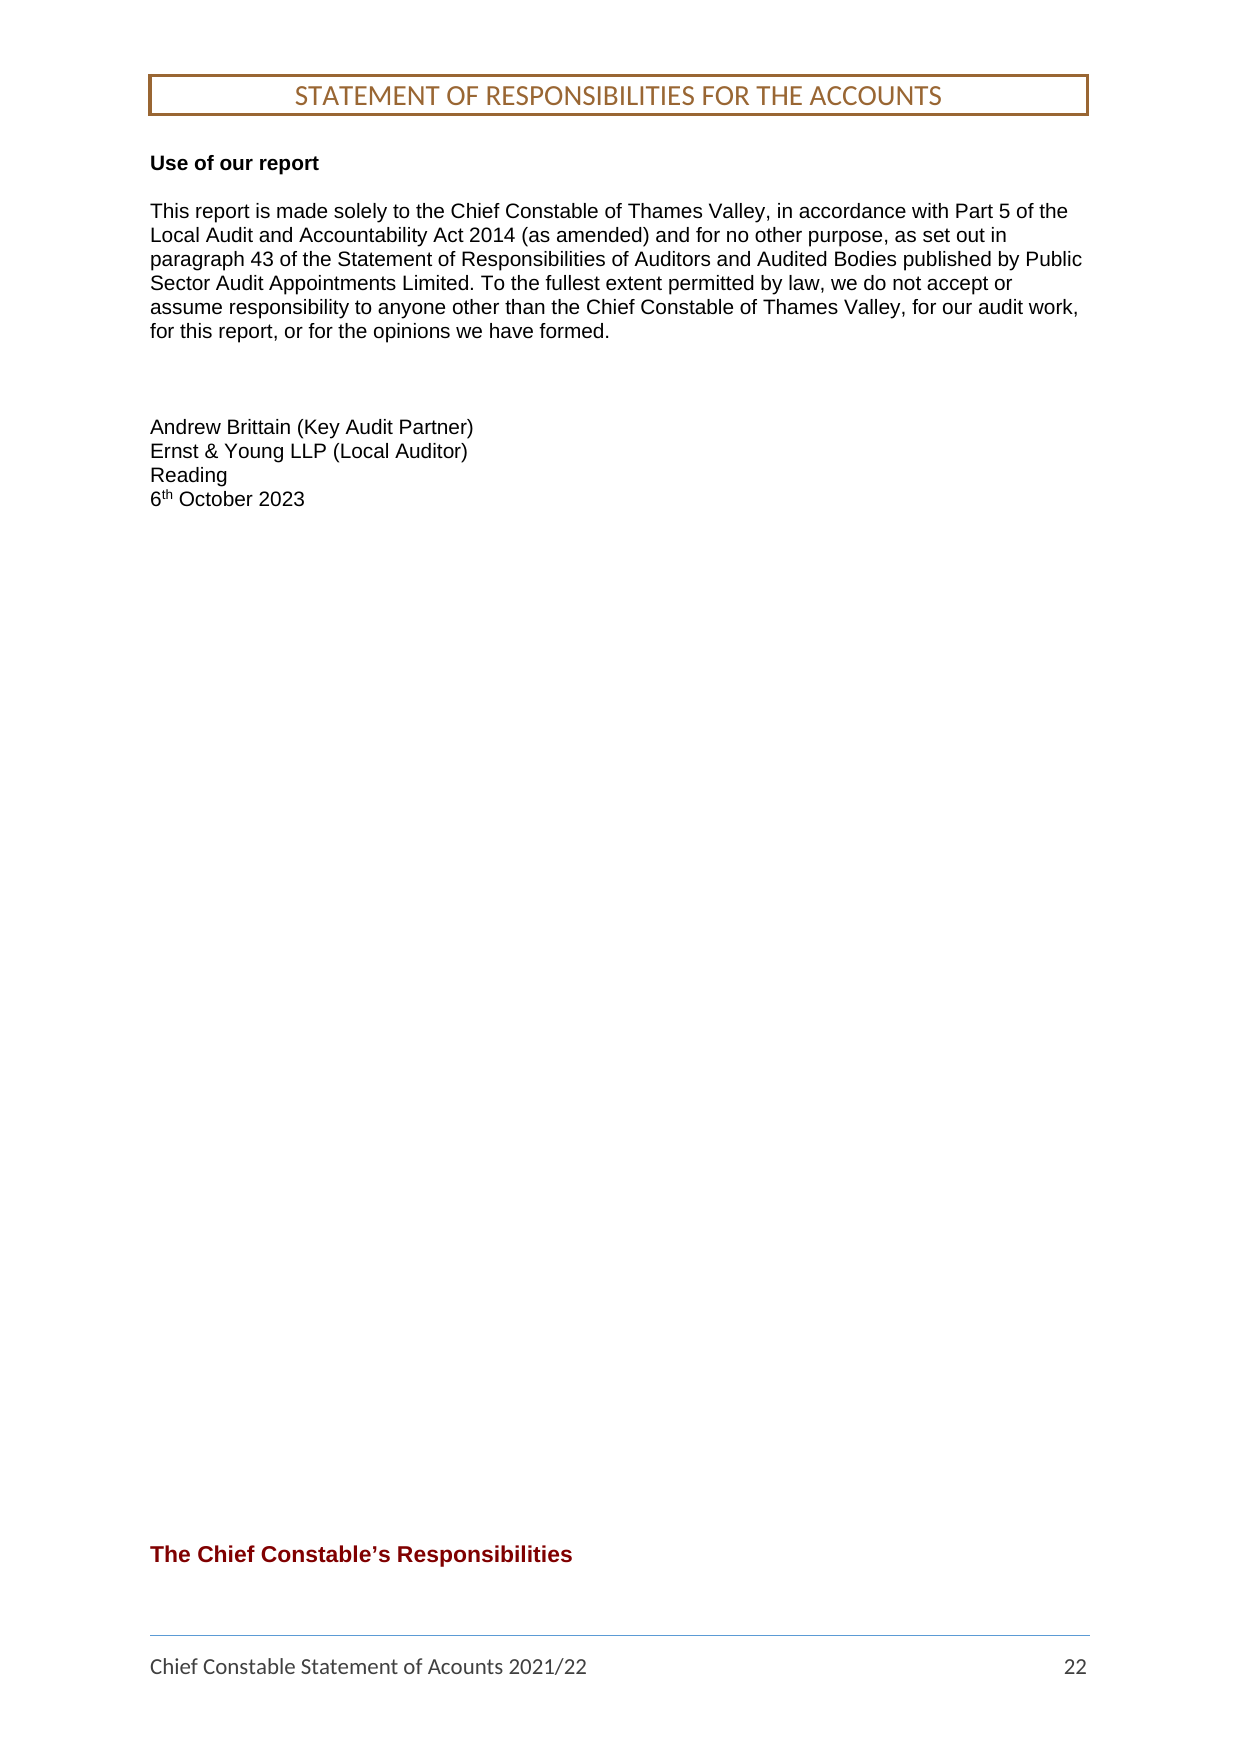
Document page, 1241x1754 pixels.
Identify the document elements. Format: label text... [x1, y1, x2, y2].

text Reading [150, 463, 1090, 487]
text Use of our report [150, 151, 1090, 175]
text Andrew Brittain (Key Audit Partner) [150, 415, 1090, 439]
subtitle The Chief Constable’s Responsibilities [150, 1541, 1144, 1567]
text 6th October 2023 [150, 487, 1090, 511]
text This report is made solely to the Chief Constable of Thames Valley, in accordance with Part 5 of the Local Audit and Accountability Act 2014 (as amended) and for no other purpose, as set out in paragraph 43 of the Statement of Responsibilities of Auditors and Audited Bodies published by Public Sector Audit Appointments Limited. To the fullest extent permitted by law, we do not accept or assume responsibility to anyone other than the Chief Constable of Thames Valley, for our audit work, for this report, or for the opinions we have formed. [150, 199, 1090, 343]
text Ernst & Young LLP (Local Auditor) [150, 439, 1090, 463]
